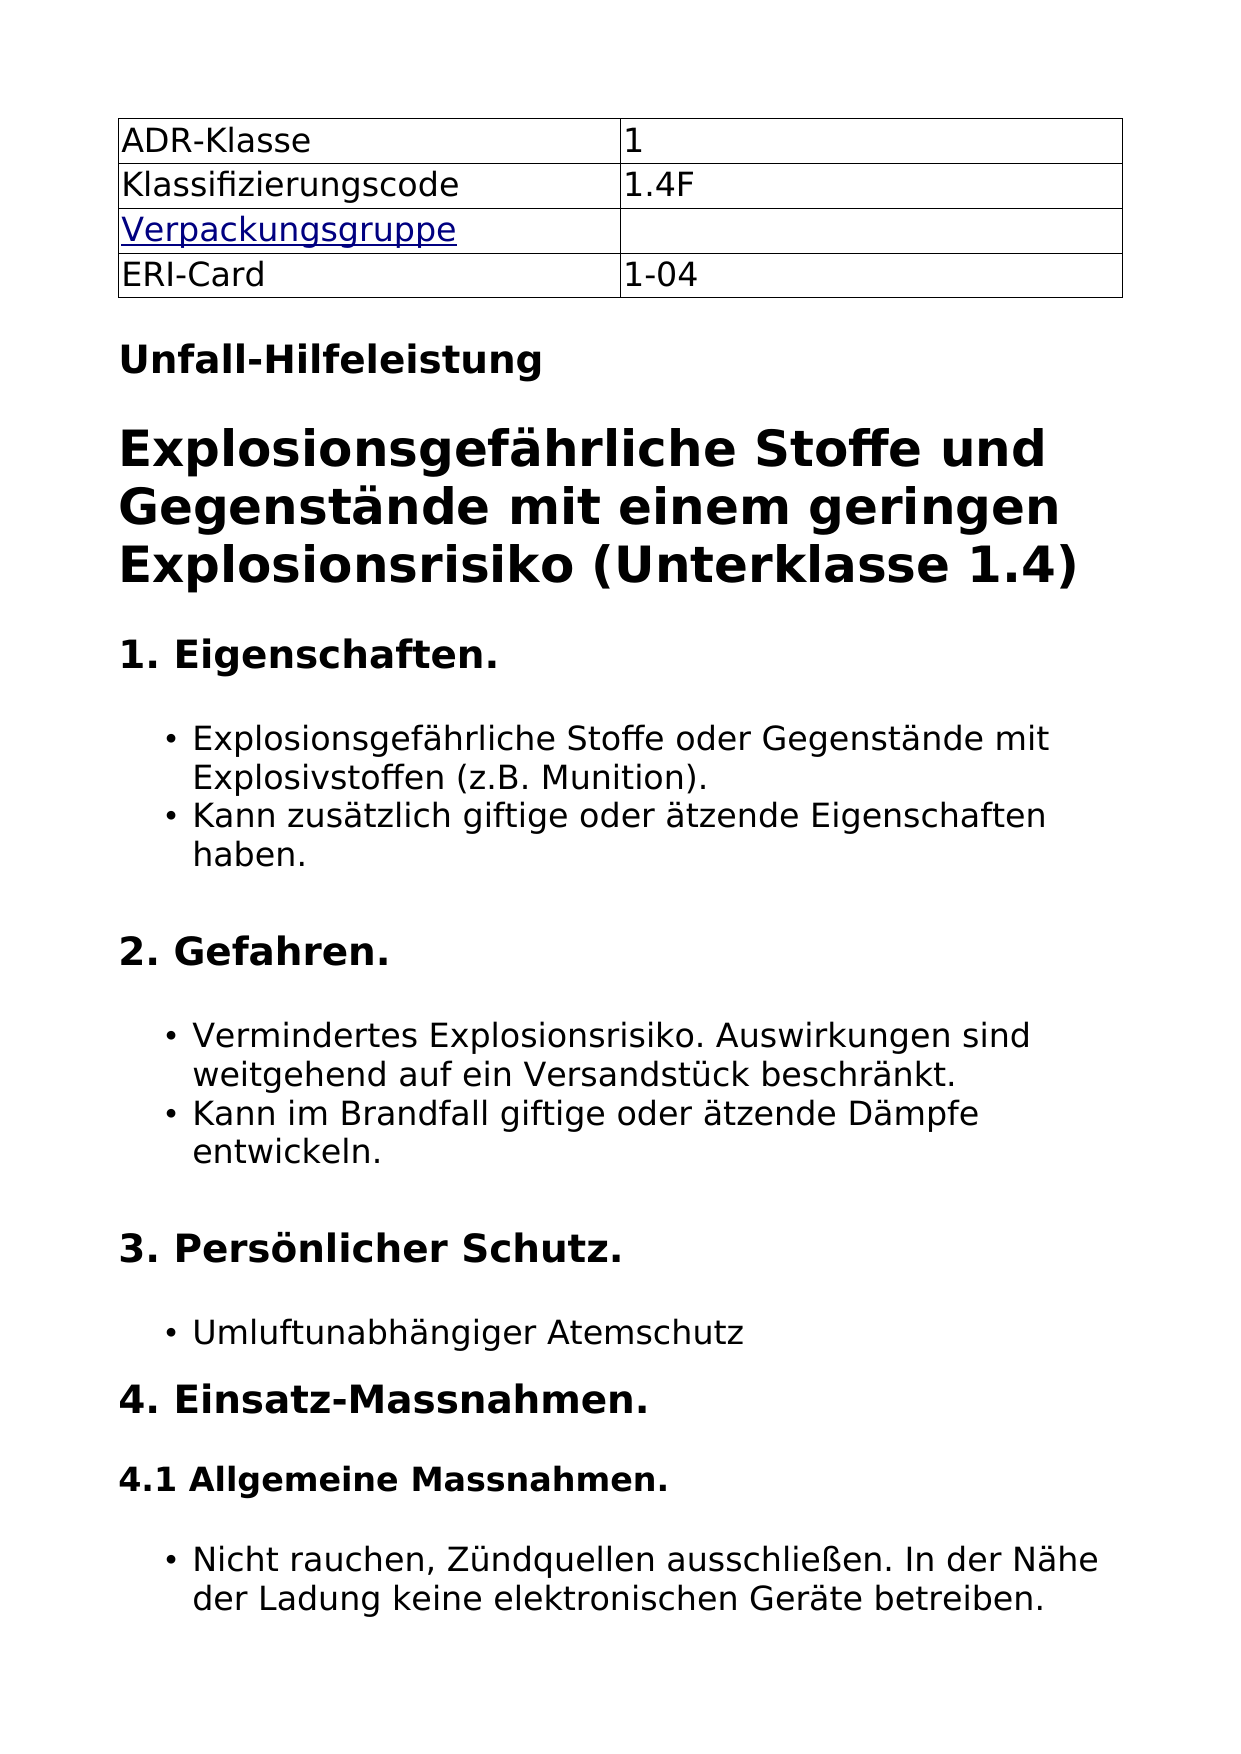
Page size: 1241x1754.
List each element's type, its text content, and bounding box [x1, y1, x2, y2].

table_cell 1 [621, 119, 1122, 163]
table_cell Verpackungsgruppe [119, 209, 620, 252]
list Explosionsgefährliche Stoffe oder Gegenstände mit Explosivstoffen (z.B. Munition). [177, 719, 1122, 797]
list Vermindertes Explosionsrisiko. Auswirkungen sind weitgehend auf ein Versandstück beschränkt. [177, 1016, 1122, 1094]
table_cell ADR-Klasse [119, 119, 620, 163]
list Umluftunabhängiger Atemschutz [177, 1313, 1122, 1352]
subtitle 2. Gefahren. [118, 929, 1122, 974]
list Kann zusätzlich giftige oder ätzende Eigenschaften haben. [177, 797, 1122, 875]
subtitle Explosionsgefährliche Stoffe und Gegenstände mit einem geringen Explosionsrisiko (Unterklasse 1.4) [118, 420, 1122, 594]
table_cell [621, 209, 1122, 252]
list Nicht rauchen, Zündquellen ausschließen. In der Nähe der Ladung keine elektronischen Geräte betreiben. [177, 1541, 1122, 1618]
subtitle 1. Eigenschaften. [118, 632, 1122, 677]
table_cell 1-04 [621, 254, 1122, 297]
subtitle 4. Einsatz-Massnahmen. [118, 1377, 1122, 1422]
subtitle 3. Persönlicher Schutz. [118, 1226, 1122, 1271]
list Kann im Brandfall giftige oder ätzende Dämpfe entwickeln. [177, 1094, 1122, 1172]
table_cell ERI-Card [119, 254, 620, 297]
subtitle 4.1 Allgemeine Massnahmen. [118, 1460, 1122, 1499]
table_cell Klassifizierungscode [119, 164, 620, 208]
subtitle Unfall-Hilfeleistung [118, 337, 1122, 382]
table_cell 1.4F [621, 164, 1122, 208]
